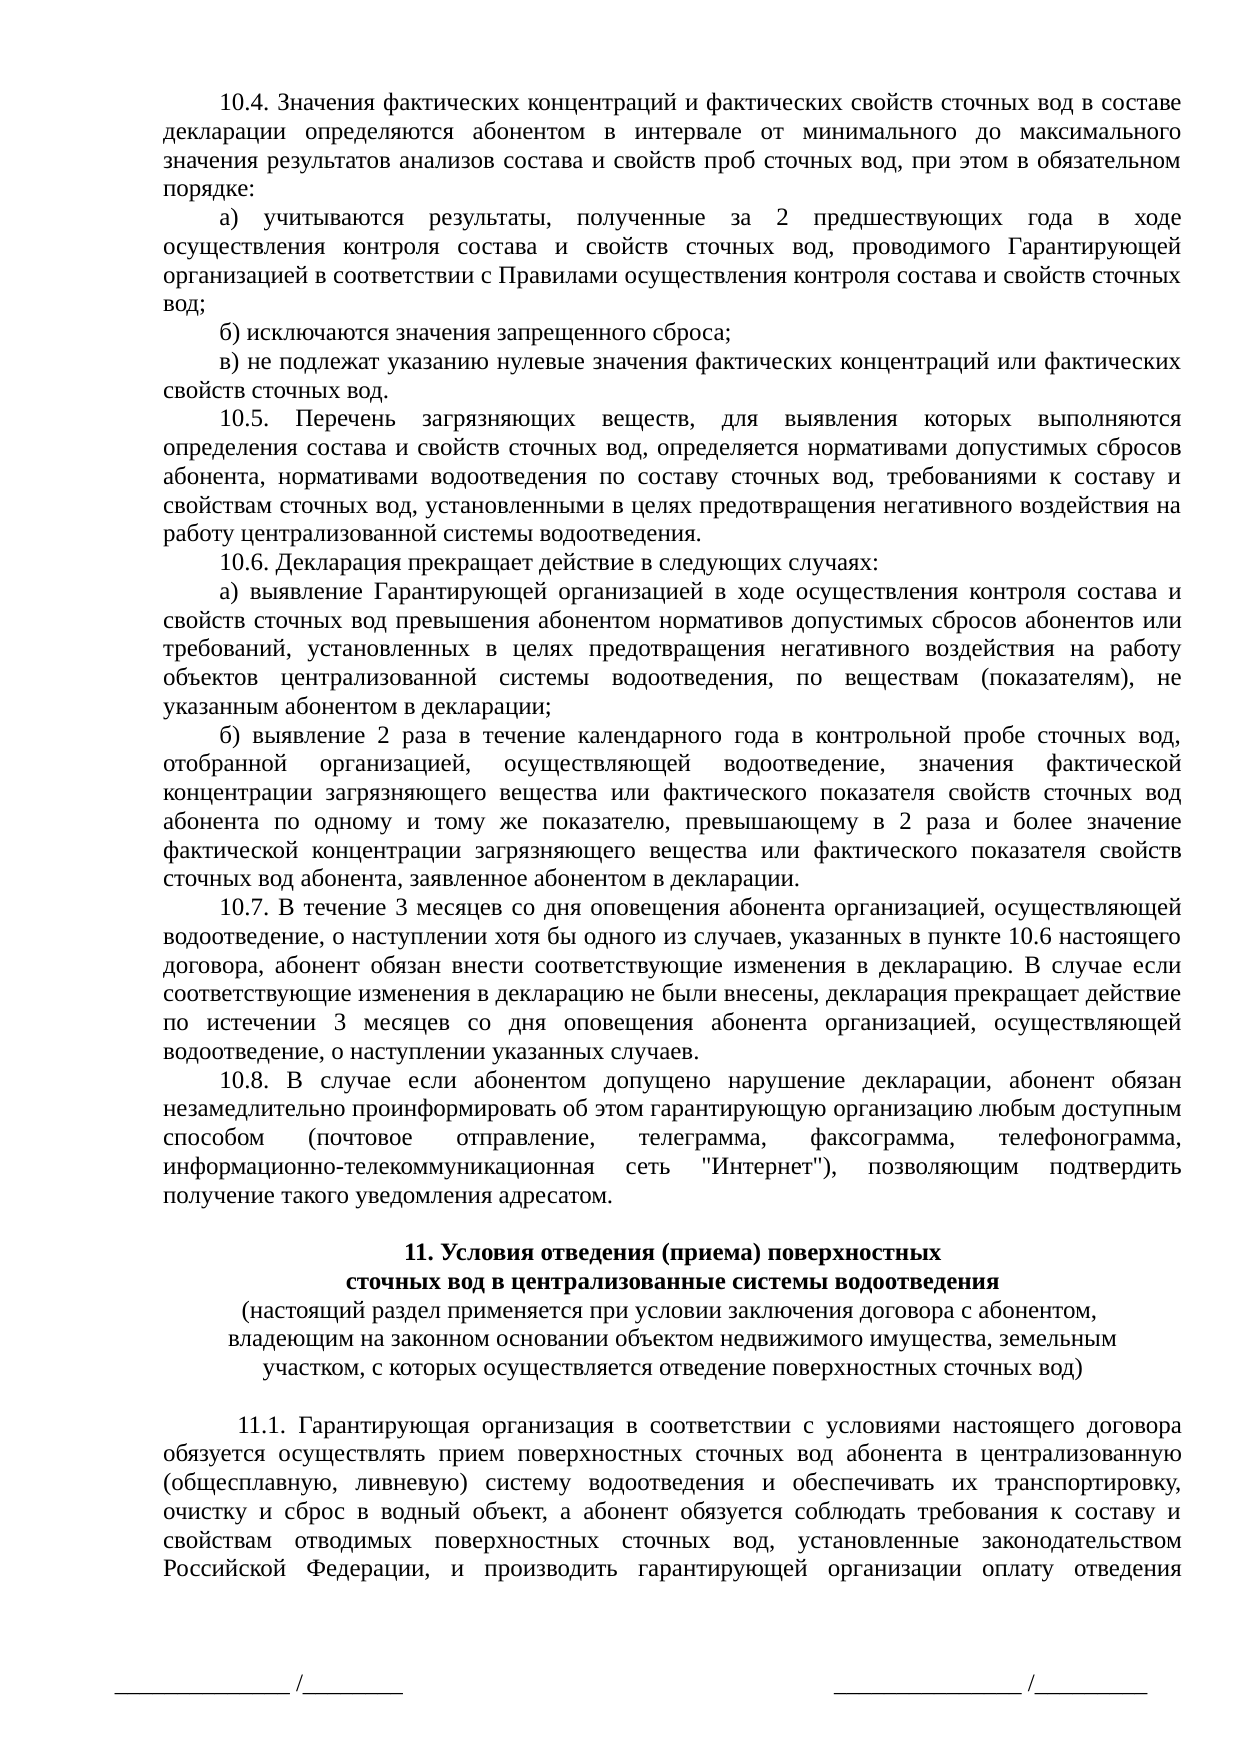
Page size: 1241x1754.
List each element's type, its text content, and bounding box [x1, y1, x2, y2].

text участком, с которых осуществляется отведение поверхностных сточных вод) [163, 1352, 1182, 1381]
text 11.1. Гарантирующая организация в соответствии с условиями настоящего договора обязуется осуществлять прием поверхностных сточных вод абонента в централизованную (общесплавную, ливневую) систему водоотведения и обеспечивать их транспортировку, очистку и сброс в водный объект, а абонент обязуется соблюдать требования к составу и свойствам отводимых поверхностных сточных вод, установленные законодательством Российской Федерации, и производить гарантирующей организации оплату отведения [163, 1410, 1182, 1582]
text а) учитываются результаты, полученные за 2 предшествующих года в ходе осуществления контроля состава и свойств сточных вод, проводимого Гарантирующей организацией в соответствии с Правилами осуществления контроля состава и свойств сточных вод; [163, 202, 1182, 317]
text в) не подлежат указанию нулевые значения фактических концентраций или фактических свойств сточных вод. [163, 346, 1182, 403]
text а) выявление Гарантирующей организацией в ходе осуществления контроля состава и свойств сточных вод превышения абонентом нормативов допустимых сбросов абонентов или требований, установленных в целях предотвращения негативного воздействия на работу объектов централизованной системы водоотведения, по веществам (показателям), не указанным абонентом в декларации; [163, 576, 1182, 720]
text владеющим на законном основании объектом недвижимого имущества, земельным [163, 1323, 1182, 1352]
text 10.5. Перечень загрязняющих веществ, для выявления которых выполняются определения состава и свойств сточных вод, определяется нормативами допустимых сбросов абонента, нормативами водоотведения по составу сточных вод, требованиями к составу и свойствам сточных вод, установленными в целях предотвращения негативного воздействия на работу централизованной системы водоотведения. [163, 403, 1182, 547]
text б) исключаются значения запрещенного сброса; [163, 317, 1182, 346]
text б) выявление 2 раза в течение календарного года в контрольной пробе сточных вод, отобранной организацией, осуществляющей водоотведение, значения фактической концентрации загрязняющего вещества или фактического показателя свойств сточных вод абонента по одному и тому же показателю, превышающему в 2 раза и более значение фактической концентрации загрязняющего вещества или фактического показателя свойств сточных вод абонента, заявленное абонентом в декларации. [163, 720, 1182, 892]
text сточных вод в централизованные системы водоотведения [163, 1266, 1182, 1295]
text 10.6. Декларация прекращает действие в следующих случаях: [163, 547, 1182, 576]
text (настоящий раздел применяется при условии заключения договора с абонентом, [163, 1295, 1182, 1323]
text 10.7. В течение 3 месяцев со дня оповещения абонента организацией, осуществляющей водоотведение, о наступлении хотя бы одного из случаев, указанных в пункте 10.6 настоящего договора, абонент обязан внести соответствующие изменения в декларацию. В случае если соответствующие изменения в декларацию не были внесены, декларация прекращает действие по истечении 3 месяцев со дня оповещения абонента организацией, осуществляющей водоотведение, о наступлении указанных случаев. [163, 892, 1182, 1065]
text 10.8. В случае если абонентом допущено нарушение декларации, абонент обязан незамедлительно проинформировать об этом гарантирующую организацию любым доступным способом (почтовое отправление, телеграмма, факсограмма, телефонограмма, информационно-телекоммуникационная сеть "Интернет"), позволяющим подтвердить получение такого уведомления адресатом. [163, 1065, 1182, 1208]
text 10.4. Значения фактических концентраций и фактических свойств сточных вод в составе декларации определяются абонентом в интервале от минимального до максимального значения результатов анализов состава и свойств проб сточных вод, при этом в обязательном порядке: [163, 87, 1182, 202]
text 11. Условия отведения (приема) поверхностных [163, 1237, 1182, 1266]
